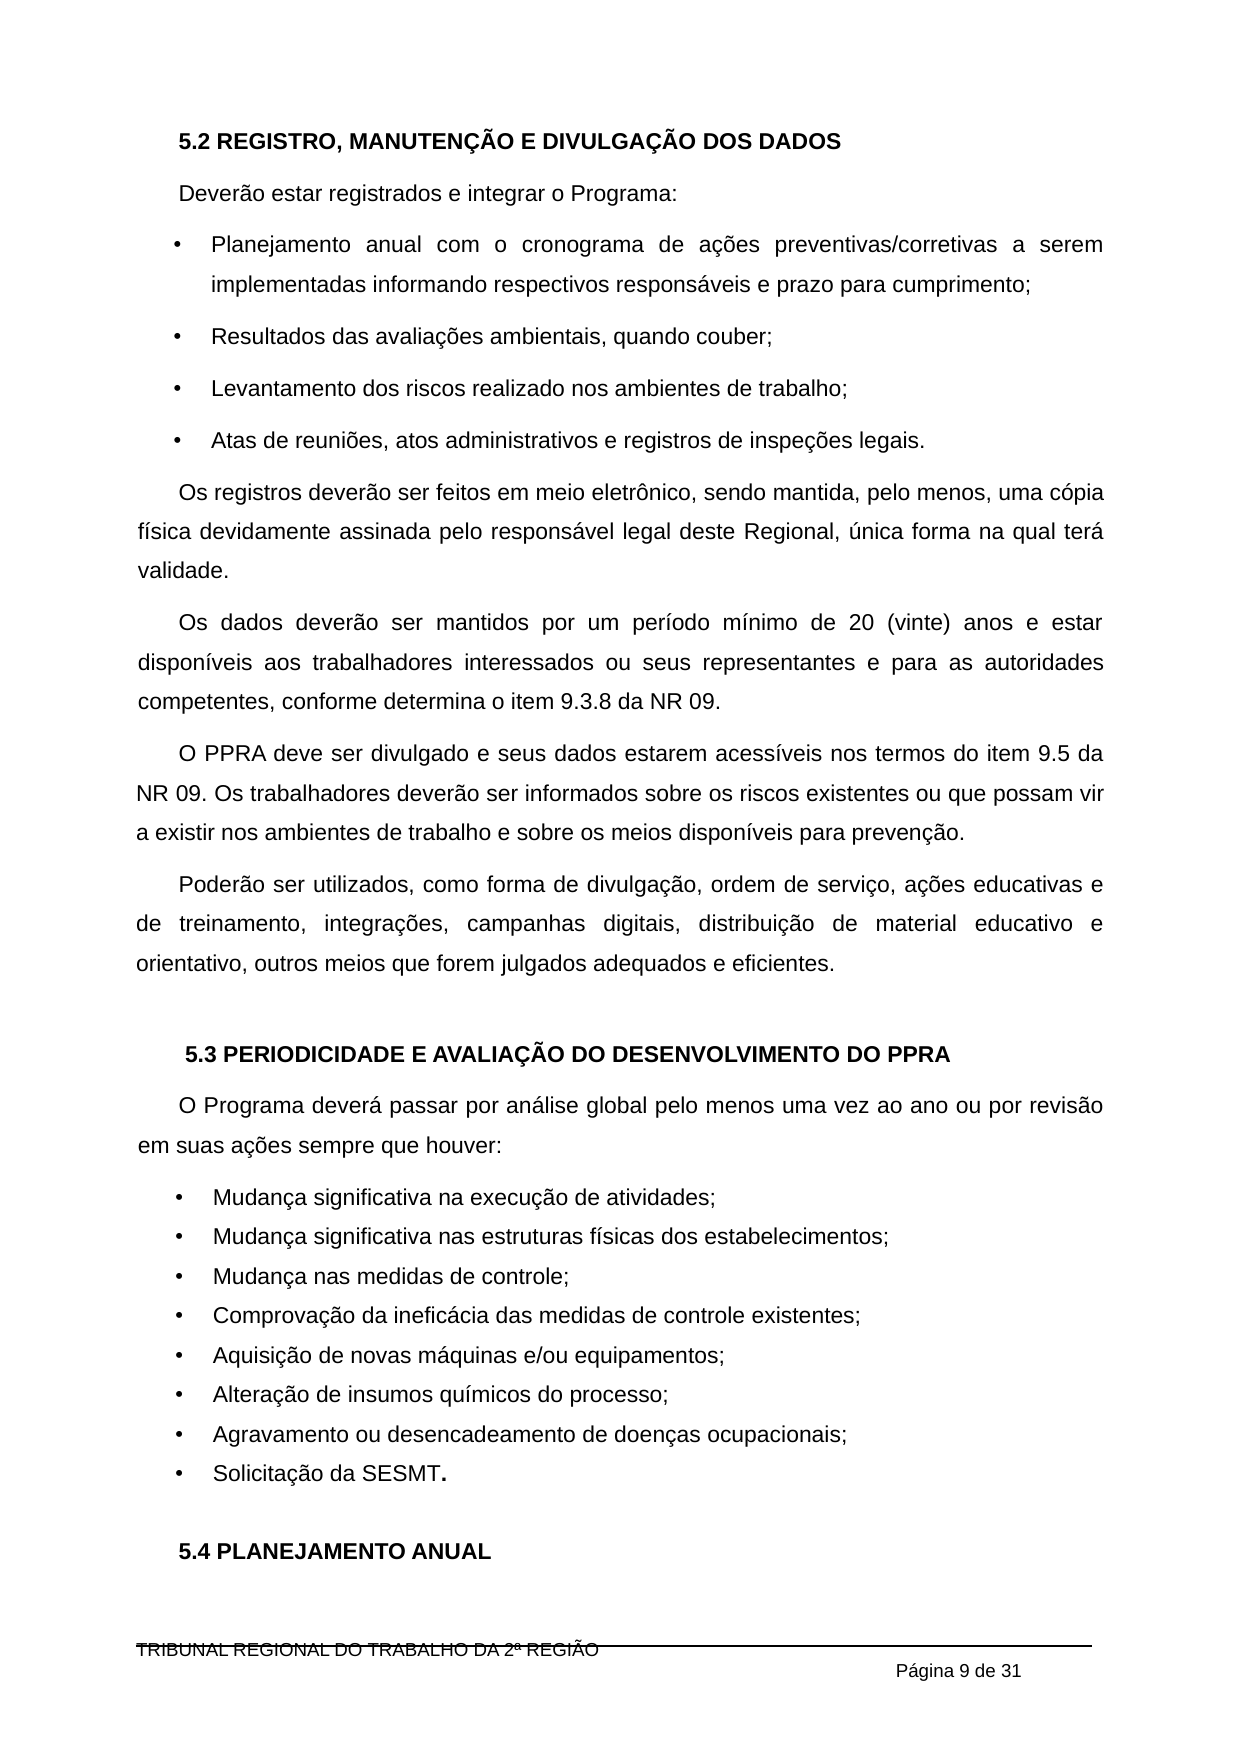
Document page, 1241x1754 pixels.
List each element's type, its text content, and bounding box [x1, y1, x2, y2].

list Resultados das avaliações ambientais, quando couber; [173, 323, 1104, 349]
text Poderão ser utilizados, como forma de divulgação, ordem de serviço, ações educativas e de treinamento, integrações, campanhas digitais, distribuição de material educativo e orientativo, outros meios que forem julgados adequados e eficientes. [136, 871, 1104, 976]
list Comprovação da ineficácia das medidas de controle existentes; [175, 1302, 1104, 1328]
list Aquisição de novas máquinas e/ou equipamentos; [175, 1342, 1104, 1368]
text 5.2 REGISTRO, MANUTENÇÃO E DIVULGAÇÃO DOS DADOS [136, 128, 1104, 154]
list Mudança significativa na execução de atividades; [175, 1184, 1104, 1210]
text Deverão estar registrados e integrar o Programa: [136, 179, 1104, 206]
list Agravamento ou desencadeamento de doenças ocupacionais; [175, 1421, 1104, 1447]
list Atas de reuniões, atos administrativos e registros de inspeções legais. [173, 427, 1104, 453]
text 5.3 PERIODICIDADE E AVALIAÇÃO DO DESENVOLVIMENTO DO PPRA [136, 1041, 1104, 1067]
list Mudança significativa nas estruturas físicas dos estabelecimentos; [175, 1223, 1104, 1249]
list Levantamento dos riscos realizado nos ambientes de trabalho; [173, 375, 1104, 401]
text O Programa deverá passar por análise global pelo menos uma vez ao ano ou por revisão em suas ações sempre que houver: [138, 1092, 1104, 1158]
text O PPRA deve ser divulgado e seus dados estarem acessíveis nos termos do item 9.5 da NR 09. Os trabalhadores deverão ser informados sobre os riscos existentes ou que possam vir a existir nos ambientes de trabalho e sobre os meios disponíveis para prevenção. [136, 740, 1104, 845]
list Mudança nas medidas de controle; [175, 1263, 1104, 1289]
text Os registros deverão ser feitos em meio eletrônico, sendo mantida, pelo menos, uma cópia física devidamente assinada pelo responsável legal deste Regional, única forma na qual terá validade. [138, 478, 1104, 584]
text Os dados deverão ser mantidos por um período mínimo de 20 (vinte) anos e estar disponíveis aos trabalhadores interessados ou seus representantes e para as autoridades competentes, conforme determina o item 9.3.8 da NR 09. [138, 609, 1104, 714]
list Alteração de insumos químicos do processo; [175, 1381, 1104, 1407]
list Solicitação da SESMT. [175, 1460, 1104, 1486]
list Planejamento anual com o cronograma de ações preventivas/corretivas a serem implementadas informando respectivos responsáveis e prazo para cumprimento; [173, 231, 1104, 297]
text 5.4 PLANEJAMENTO ANUAL [136, 1538, 1104, 1565]
